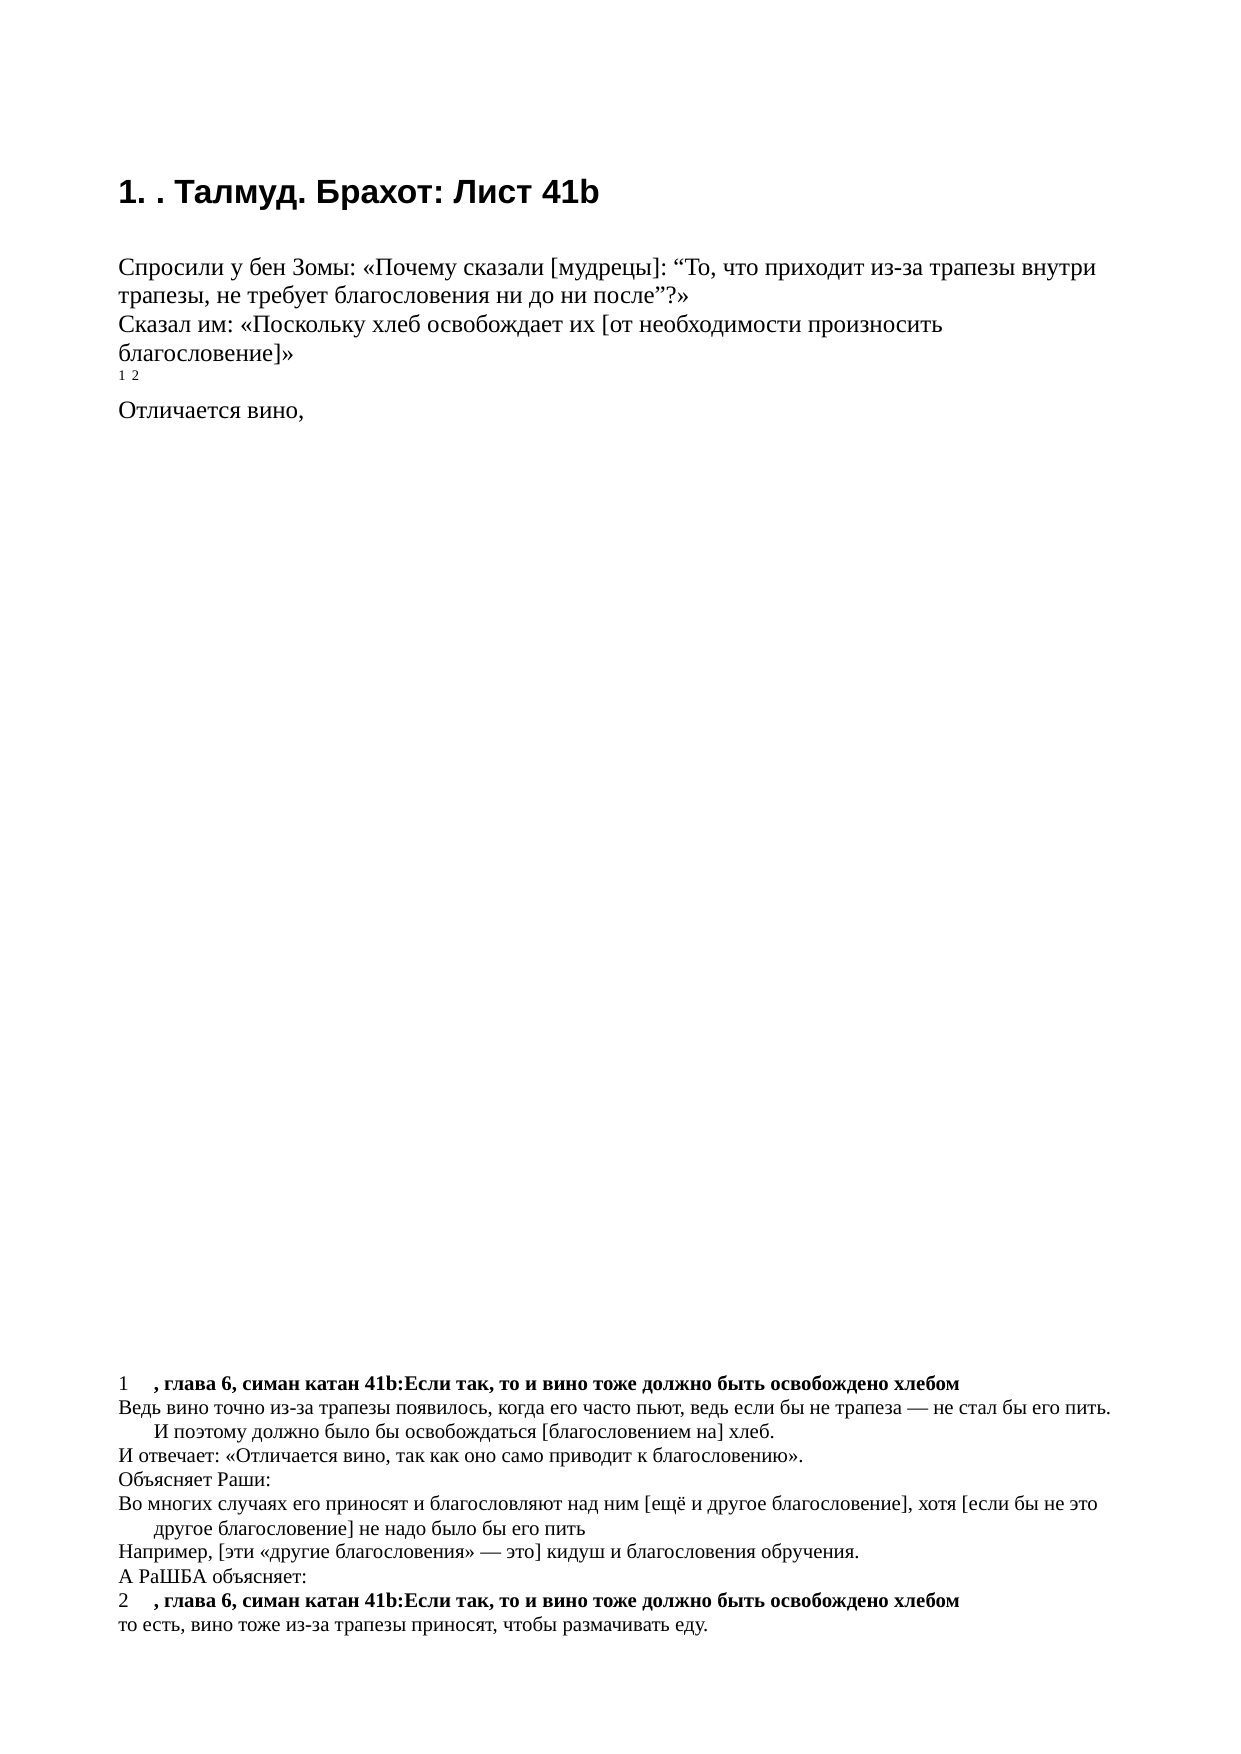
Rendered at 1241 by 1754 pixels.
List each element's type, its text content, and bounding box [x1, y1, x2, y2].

text Сказал им: «Поскольку хлеб освобождает их [от необходимости произносить благословение]» [118, 262, 1122, 319]
text Спросили у бен Зомы: «Почему сказали [мудрецы]: “То, что приходит из-за трапезы внутри трапезы, не требует благословения ни до ни после”?» [118, 204, 1122, 262]
subtitle . Талмуд. Брахот: Лист 41b [118, 147, 1122, 176]
text А РаШБА объясняет: [118, 1554, 1122, 1583]
text , глава 6, симан катан 41b:Если так, то и вино тоже должно быть освобождено хлебом [118, 1329, 1122, 1353]
text Во многих случаях его приносят и благословляют над ним [ещё и другое благословение], хотя [если бы не это другое благословение] не надо было бы его пить [118, 1468, 1122, 1525]
text , глава 6, симан катан 41b:Если так, то и вино тоже должно быть освобождено хлебом [118, 1583, 1122, 1607]
text Отличается вино, [118, 348, 1122, 377]
text И отвечает: «Отличается вино, так как оно само приводит к благословению». [118, 1410, 1122, 1439]
text то есть, вино тоже из-за трапезы приносят, чтобы размачивать еду. [118, 1607, 1122, 1636]
text Объясняет Раши: [118, 1439, 1122, 1468]
text Например, [эти «другие благословения» — это] кидуш и благословения обручения. [118, 1525, 1122, 1554]
text Ведь вино точно из-за трапезы появилось, когда его часто пьют, ведь если бы не трапеза — не стал бы его пить. И поэтому должно было бы освобождаться [благословением на] хлеб. [118, 1353, 1122, 1410]
